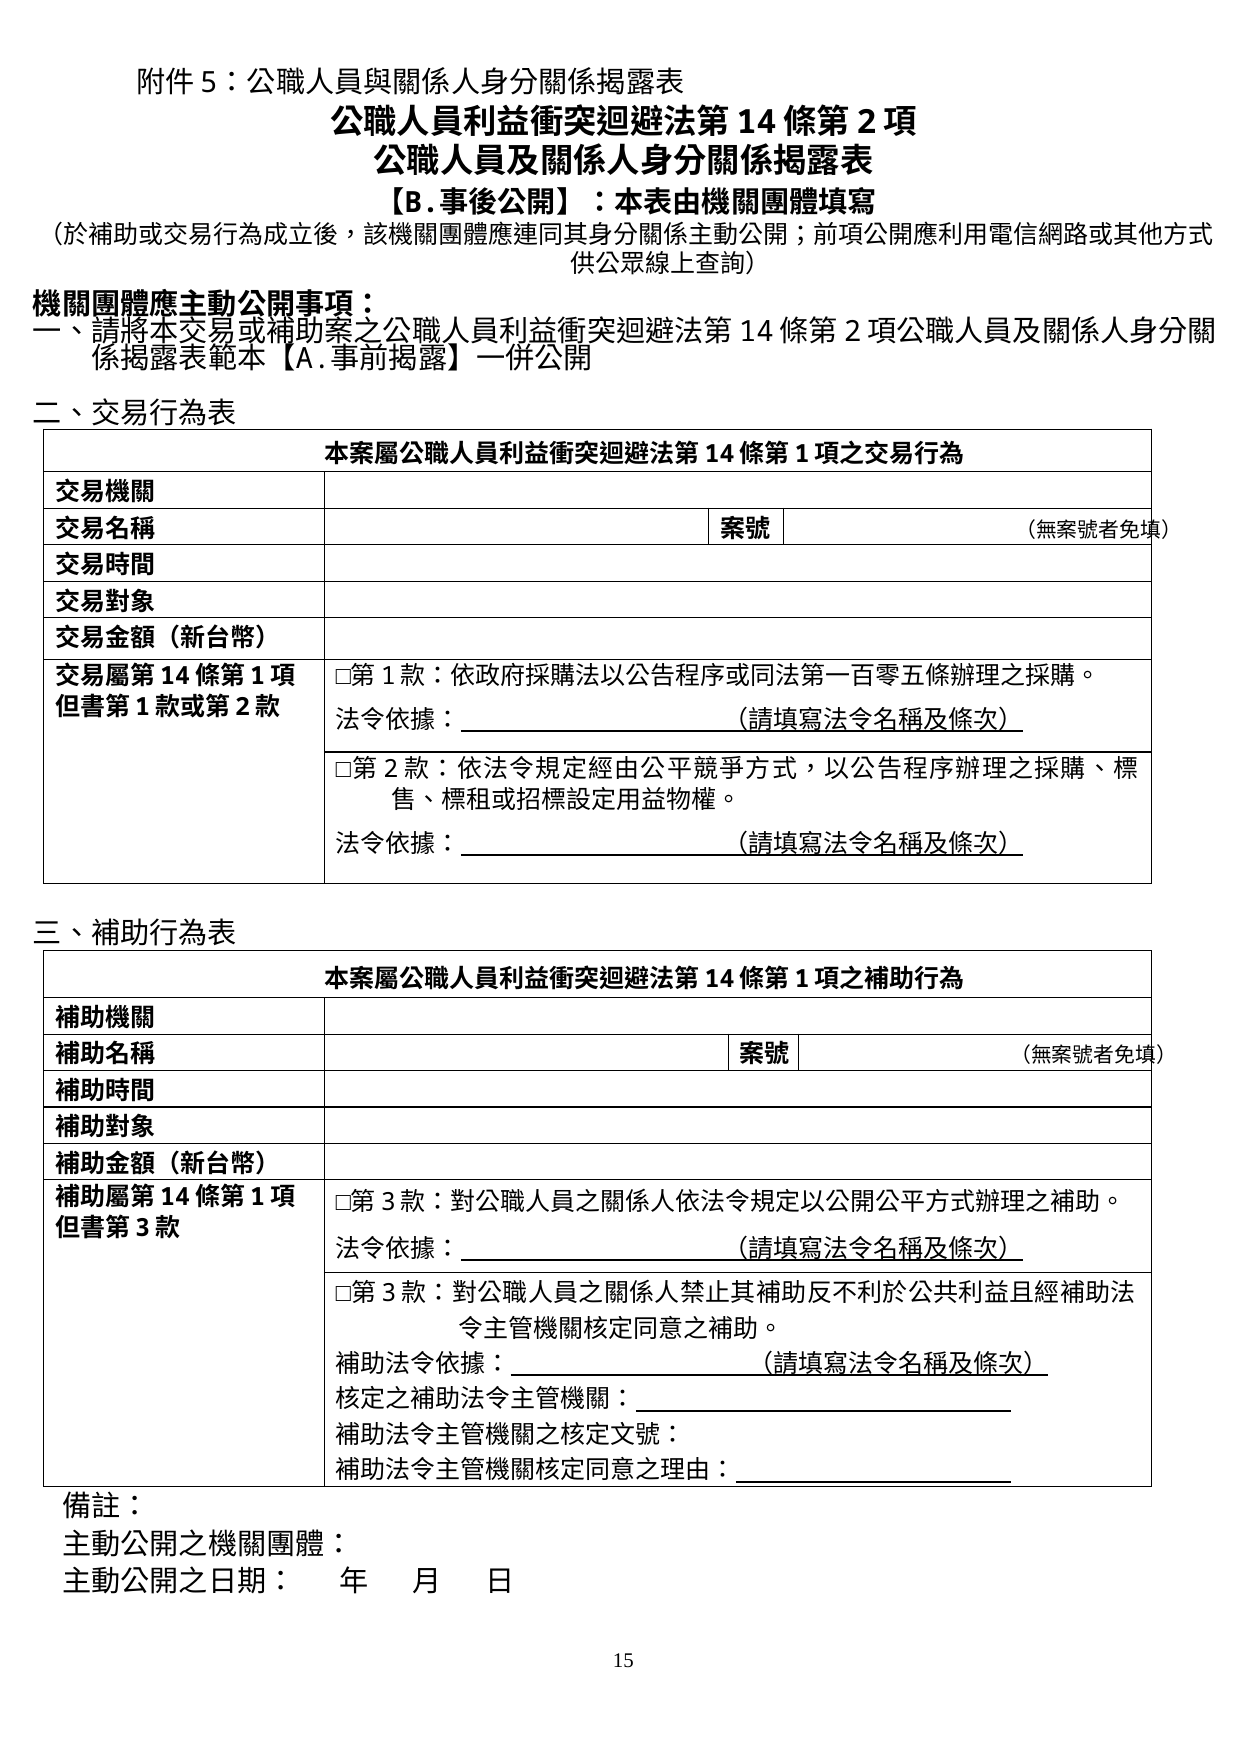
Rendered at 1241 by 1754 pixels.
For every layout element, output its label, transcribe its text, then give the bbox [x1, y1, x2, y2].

table_cell [325, 1108, 1151, 1143]
text 公職人員及關係人身分關係揭露表 [136, 141, 1110, 181]
table_cell 案號 [729, 1035, 798, 1070]
text 機關團體應主動公開事項： [33, 291, 192, 320]
text 三、補助行為表 [33, 917, 1204, 950]
table_cell [325, 472, 1151, 508]
text 主動公開之機關團體： [62, 1524, 1204, 1562]
table_cell [325, 618, 1151, 658]
table_cell 交易屬第14條第1項但書第1款或第2款 [44, 660, 324, 882]
table_cell 交易機關 [44, 472, 324, 508]
text 機關團體應主動公開事項： [96, 293, 115, 313]
table_cell 補助名稱 [44, 1035, 324, 1070]
table_cell （無案號者免填） [784, 509, 1151, 544]
text 機關團體應主動公開事項： [192, 291, 271, 320]
table_cell 交易金額（新台幣） [44, 618, 324, 658]
table_cell [325, 998, 1151, 1033]
text 二、交易行為表 [33, 401, 1219, 428]
text 【B.事後公開】：本表由機關團體填寫 [33, 181, 1219, 220]
table_cell 補助屬第14條第1項但書第3款 [44, 1180, 324, 1486]
table_cell 案號 [709, 509, 783, 544]
text 公職人員利益衝突迴避法第14條第2項 [136, 101, 1110, 141]
table_cell 補助機關 [44, 998, 324, 1033]
table_cell [325, 1071, 1151, 1106]
table_cell [325, 509, 708, 544]
text 一、請將本交易或補助案之公職人員利益衝突迴避法第14條第2項公職人員及關係人身分關係揭露表範本【A.事前揭露】一併公開 [33, 320, 1219, 374]
table_cell □第3款：對公職人員之關係人禁止其補助反不利於公共利益且經補助法令主管機關核定同意之補助。 補助法令依據： （請填寫法令名稱及條次） 核定之補助法令主管機關： 補助法令主管機關之核定文號： 補助法令主管機關核定同意之理由： [325, 1273, 1151, 1486]
table_cell 補助對象 [44, 1108, 324, 1143]
table_cell [325, 1035, 728, 1070]
table_cell 交易時間 [44, 545, 324, 581]
table_cell □第1款：依政府採購法以公告程序或同法第一百零五條辦理之採購。 法令依據： （請填寫法令名稱及條次） [325, 660, 1151, 751]
table_cell 交易對象 [44, 582, 324, 617]
table_header 本案屬公職人員利益衝突迴避法第14條第1項之補助行為 [44, 951, 1151, 997]
text 主動公開之日期： 年 月 日 [62, 1562, 1204, 1599]
table_cell [325, 582, 1151, 617]
table_cell 補助金額（新台幣） [44, 1144, 324, 1179]
table_cell 補助時間 [44, 1071, 324, 1106]
text （於補助或交易行為成立後，該機關團體應連同其身分關係主動公開；前項公開應利用電信網路或其他方式供公眾線上查詢） [33, 220, 1219, 278]
text 機關團體應主動公開事項： [289, 291, 1219, 320]
text 機關團體應主動公開事項： [272, 291, 290, 320]
text 備註： [62, 1487, 1204, 1524]
table_header 本案屬公職人員利益衝突迴避法第14條第1項之交易行為 [44, 430, 1151, 471]
table_cell □第2款：依法令規定經由公平競爭方式，以公告程序辦理之採購、標售、標租或招標設定用益物權。 法令依據： （請填寫法令名稱及條次） [325, 753, 1151, 882]
table_cell □第3款：對公職人員之關係人依法令規定以公開公平方式辦理之補助。 法令依據： （請填寫法令名稱及條次） [325, 1180, 1151, 1272]
table_cell （無案號者免填） [799, 1035, 1151, 1070]
table_cell [325, 545, 1151, 581]
table_cell 交易名稱 [44, 509, 324, 544]
table_cell [325, 1144, 1151, 1179]
